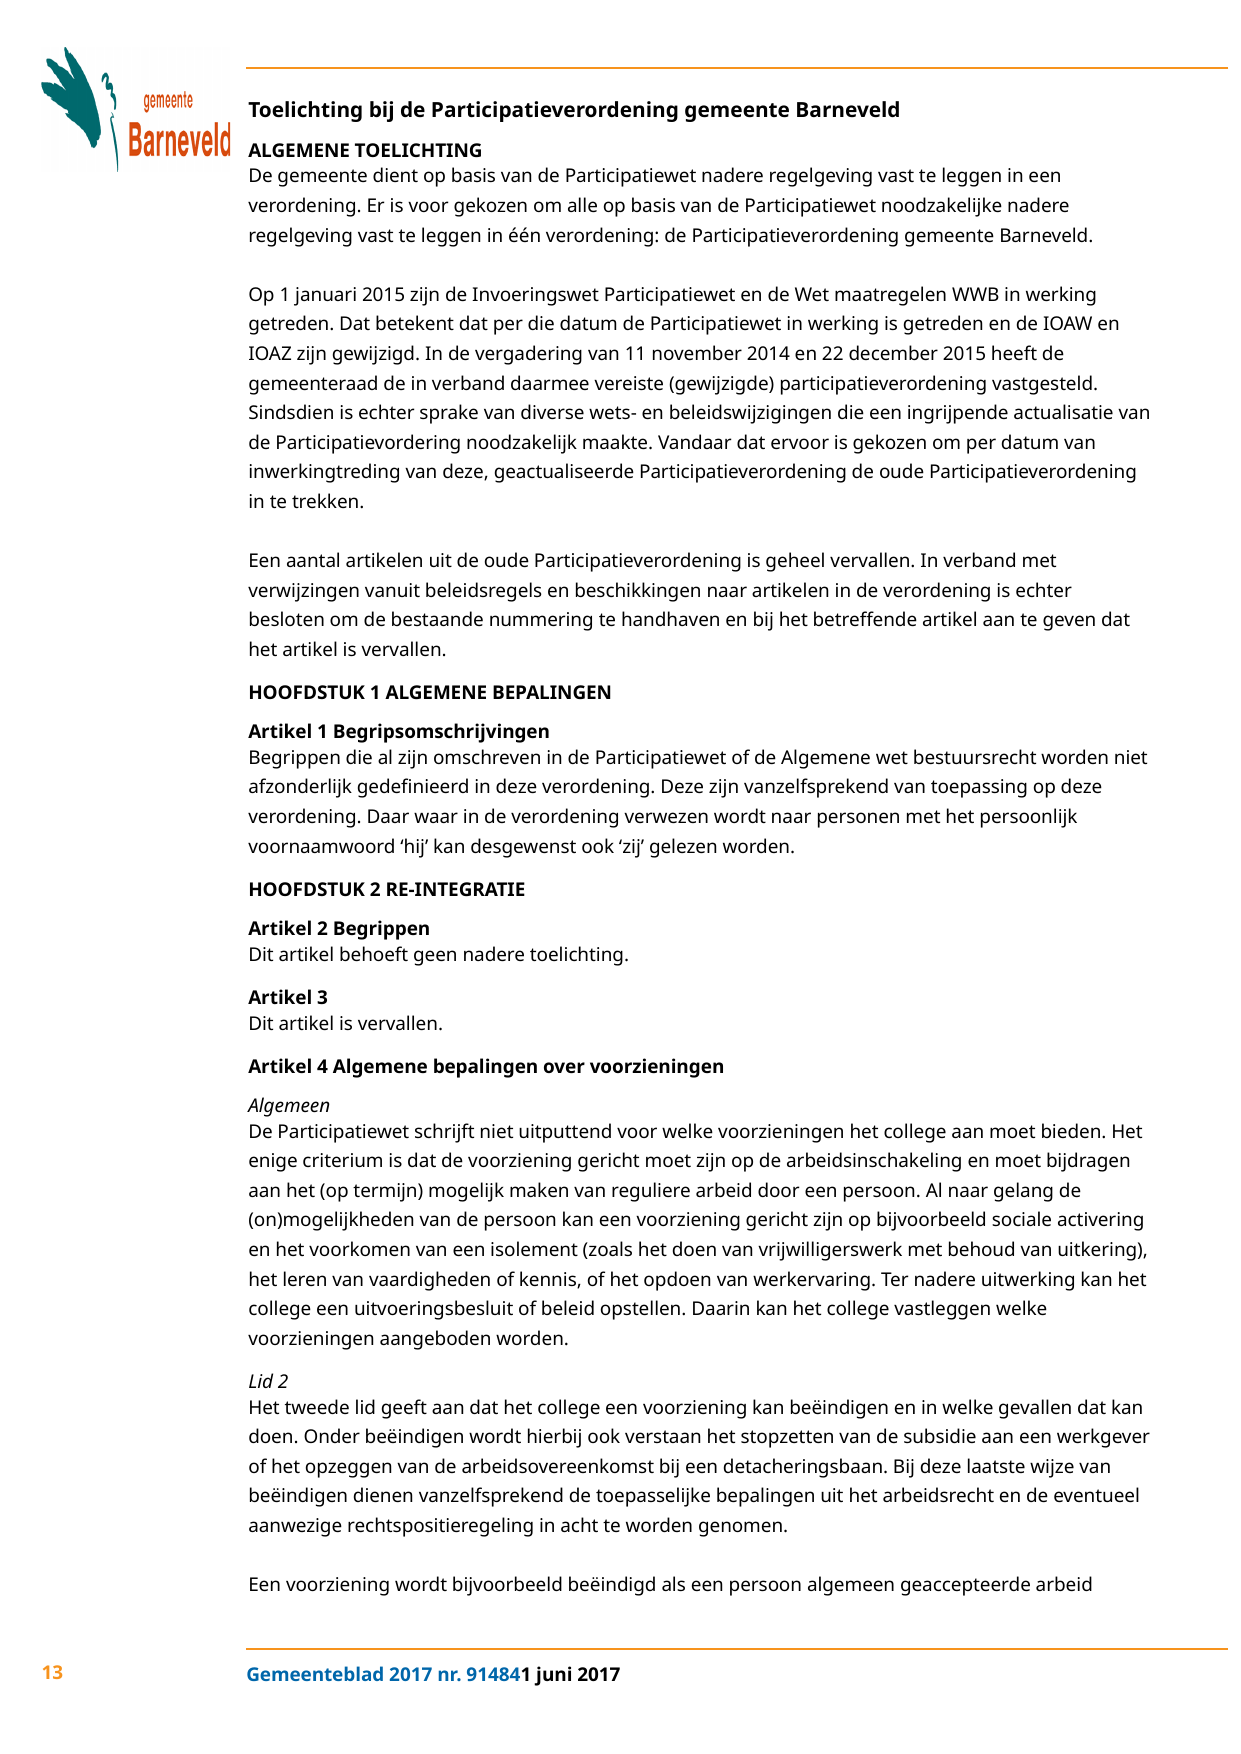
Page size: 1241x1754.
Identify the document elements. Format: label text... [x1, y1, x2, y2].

text De gemeente dient op basis van de Participatiewet nadere regelgeving vast te leggen in een verordening. Er is voor gekozen om alle op basis van de Participatiewet noodzakelijke nadere regelgeving vast te leggen in één verordening: de Participatieverordening gemeente Barneveld. [248, 163, 1152, 247]
text Het tweede lid geeft aan dat het college een voorziening kan beëindigen en in welke gevallen dat kan doen. Onder beëindigen wordt hierbij ook verstaan het stopzetten van de subsidie aan een werkgever of het opzeggen van de arbeidsovereenkomst bij een detacheringsbaan. Bij deze laatste wijze van beëindigen dienen vanzelfsprekend de toepasselijke bepalingen uit het arbeidsrecht en de eventueel aanwezige rechtspositieregeling in acht te worden genomen. [248, 1394, 1152, 1538]
text Toelichting bij de Participatieverordening gemeente Barneveld [248, 95, 1152, 123]
picture [41, 47, 231, 172]
text HOOFDSTUK 1 ALGEMENE BEPALINGEN [248, 679, 1152, 705]
text ALGEMENE TOELICHTING [248, 137, 1152, 163]
text Begrippen die al zijn omschreven in de Participatiewet of de Algemene wet bestuursrecht worden niet afzonderlijk gedefinieerd in deze verordening. Deze zijn vanzelfsprekend van toepassing op deze verordening. Daar waar in de verordening verwezen wordt naar personen met het persoonlijk voornaamwoord ‘hij’ kan desgewenst ook ‘zij’ gelezen worden. [248, 744, 1152, 858]
text Artikel 3 [248, 984, 1152, 1010]
text Dit artikel behoeft geen nadere toelichting. [248, 941, 1152, 967]
text Artikel 1 Begripsomschrijvingen [248, 718, 1152, 744]
text Algemeen [248, 1092, 1152, 1118]
text HOOFDSTUK 2 RE-INTEGRATIE [248, 876, 1152, 902]
text Op 1 januari 2015 zijn de Invoeringswet Participatiewet en de Wet maatregelen WWB in werking getreden. Dat betekent dat per die datum de Participatiewet in werking is getreden en de IOAW en IOAZ zijn gewijzigd. In de vergadering van 11 november 2014 en 22 december 2015 heeft de gemeenteraad de in verband daarmee vereiste (gewijzigde) participatieverordening vastgesteld. Sindsdien is echter sprake van diverse wets- en beleidswijzigingen die een ingrijpende actualisatie van de Participatievordering noodzakelijk maakte. Vandaar dat ervoor is gekozen om per datum van inwerkingtreding van deze, geactualiseerde Participatieverordening de oude Participatieverordening in te trekken. [248, 281, 1152, 514]
text De Participatiewet schrijft niet uitputtend voor welke voorzieningen het college aan moet bieden. Het enige criterium is dat de voorziening gericht moet zijn op de arbeidsinschakeling en moet bijdragen aan het (op termijn) mogelijk maken van reguliere arbeid door een persoon. Al naar gelang de (on)mogelijkheden van de persoon kan een voorziening gericht zijn op bijvoorbeeld sociale activering en het voorkomen van een isolement (zoals het doen van vrijwilligerswerk met behoud van uitkering), het leren van vaardigheden of kennis, of het opdoen van werkervaring. Ter nadere uitwerking kan het college een uitvoeringsbesluit of beleid opstellen. Daarin kan het college vastleggen welke voorzieningen aangeboden worden. [248, 1118, 1152, 1351]
text Lid 2 [248, 1368, 1152, 1394]
text Een voorziening wordt bijvoorbeeld beëindigd als een persoon algemeen geaccepteerde arbeid [248, 1571, 1152, 1597]
text Een aantal artikelen uit de oude Participatieverordening is geheel vervallen. In verband met verwijzingen vanuit beleidsregels en beschikkingen naar artikelen in de verordening is echter besloten om de bestaande nummering te handhaven en bij het betreffende artikel aan te geven dat het artikel is vervallen. [248, 547, 1152, 662]
text Artikel 4 Algemene bepalingen over voorzieningen [248, 1053, 1152, 1079]
text Artikel 2 Begrippen [248, 915, 1152, 941]
text Dit artikel is vervallen. [248, 1010, 1152, 1036]
